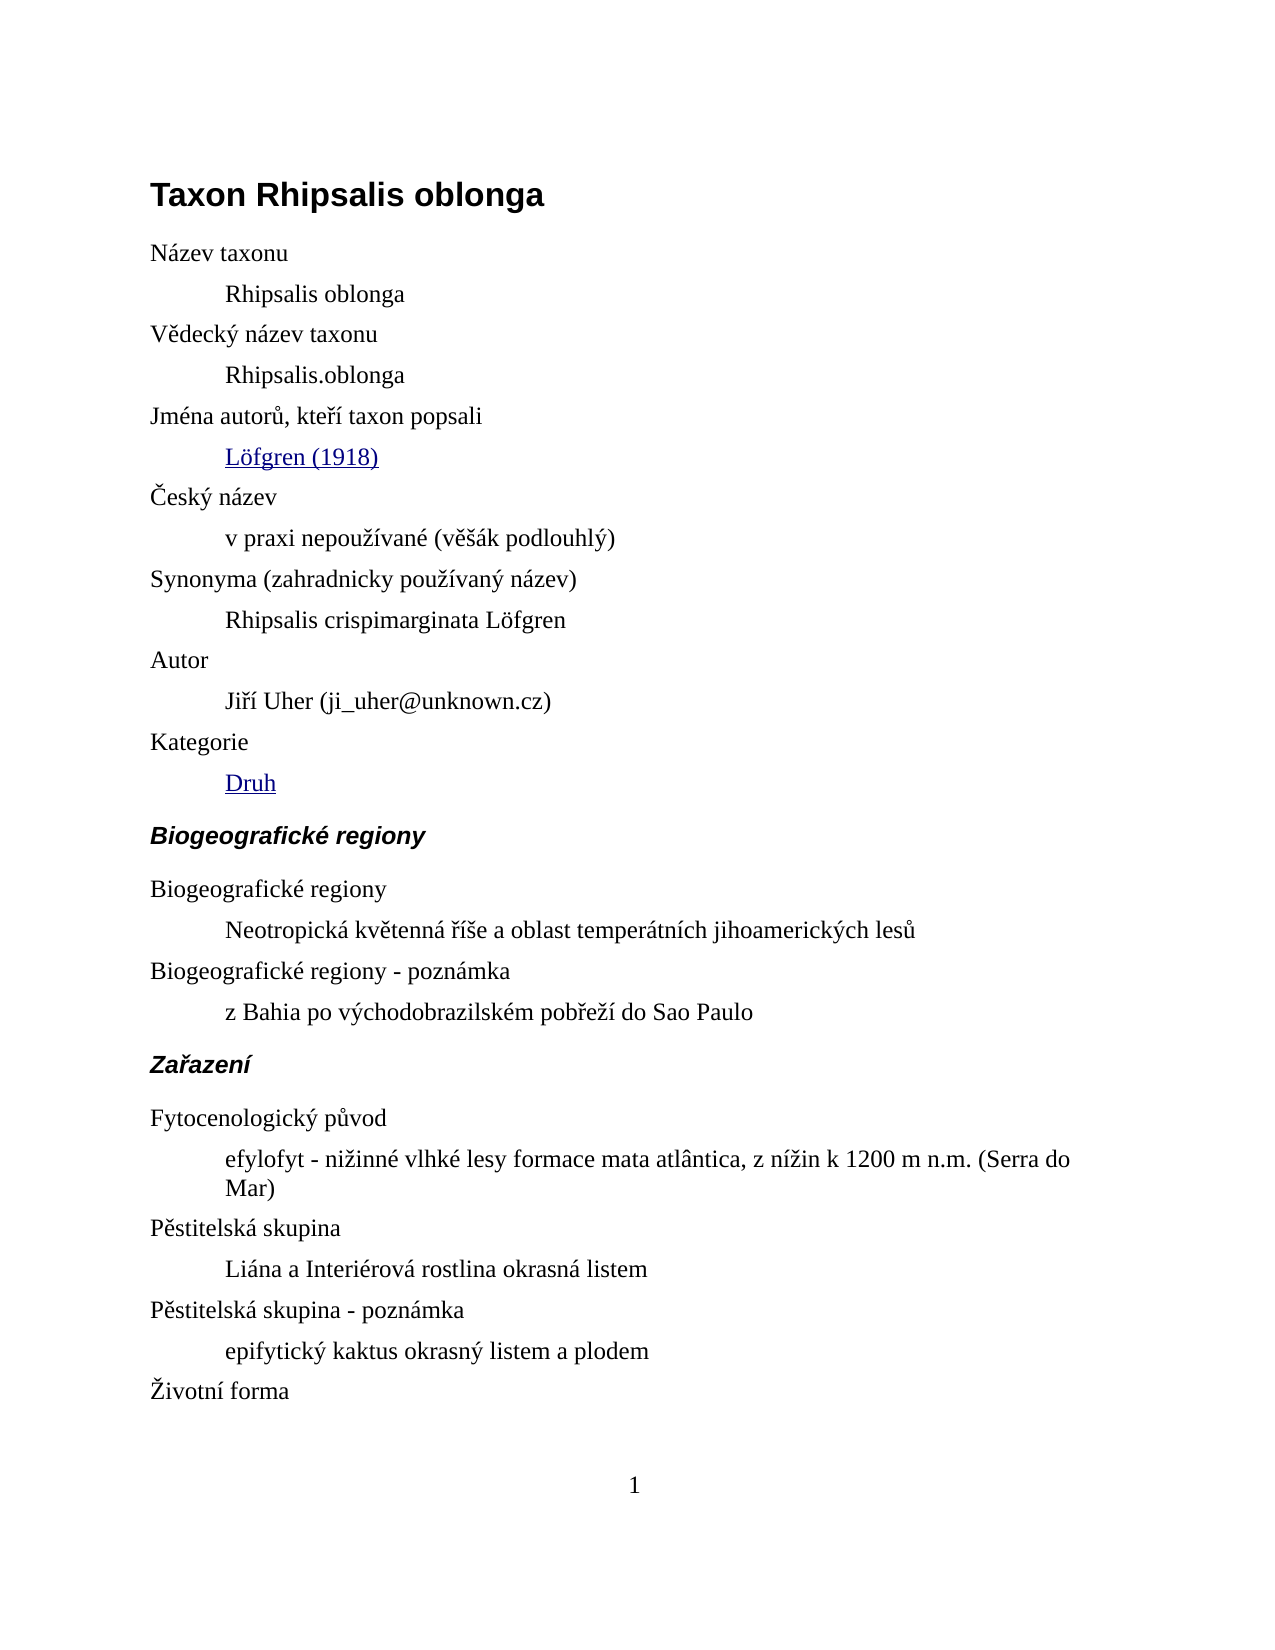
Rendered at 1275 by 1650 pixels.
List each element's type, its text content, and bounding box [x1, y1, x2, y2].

text Synonyma (zahradnicky používaný název) [150, 564, 1125, 593]
text v praxi nepoužívané (věšák podlouhlý) [225, 523, 1125, 552]
text efylofyt - nižinné vlhké lesy formace mata atlântica, z nížin k 1200 m n.m. (Serra do Mar) [225, 1144, 1125, 1202]
text Fytocenologický původ [150, 1103, 1125, 1132]
text Rhipsalis crispimarginata Löfgren [225, 605, 1125, 633]
text Autor [150, 645, 1125, 674]
text epifytický kaktus okrasný listem a plodem [225, 1336, 1125, 1364]
subtitle Zařazení [150, 1050, 1125, 1079]
text Vědecký název taxonu [150, 319, 1125, 348]
text Český název [150, 482, 1125, 511]
text Jiří Uher (ji_uher@unknown.cz) [225, 686, 1125, 715]
text Biogeografické regiony - poznámka [150, 956, 1125, 984]
subtitle Taxon Rhipsalis oblonga [150, 175, 1125, 214]
text Liána a Interiérová rostlina okrasná listem [225, 1254, 1125, 1283]
text Neotropická květenná říše a oblast temperátních jihoamerických lesů [225, 915, 1125, 944]
text Rhipsalis.oblonga [225, 360, 1125, 389]
text Pěstitelská skupina - poznámka [150, 1295, 1125, 1324]
text Jména autorů, kteří taxon popsali [150, 401, 1125, 430]
text Biogeografické regiony [150, 874, 1125, 903]
text Kategorie [150, 727, 1125, 756]
text Rhipsalis oblonga [225, 279, 1125, 308]
text Životní forma [150, 1376, 1125, 1405]
subtitle Biogeografické regiony [150, 821, 1125, 850]
text Název taxonu [150, 238, 1125, 267]
text Druh [225, 768, 1125, 796]
text z Bahia po východobrazilském pobřeží do Sao Paulo [225, 997, 1125, 1025]
text Pěstitelská skupina [150, 1213, 1125, 1242]
text Löfgren (1918) [225, 442, 1125, 471]
